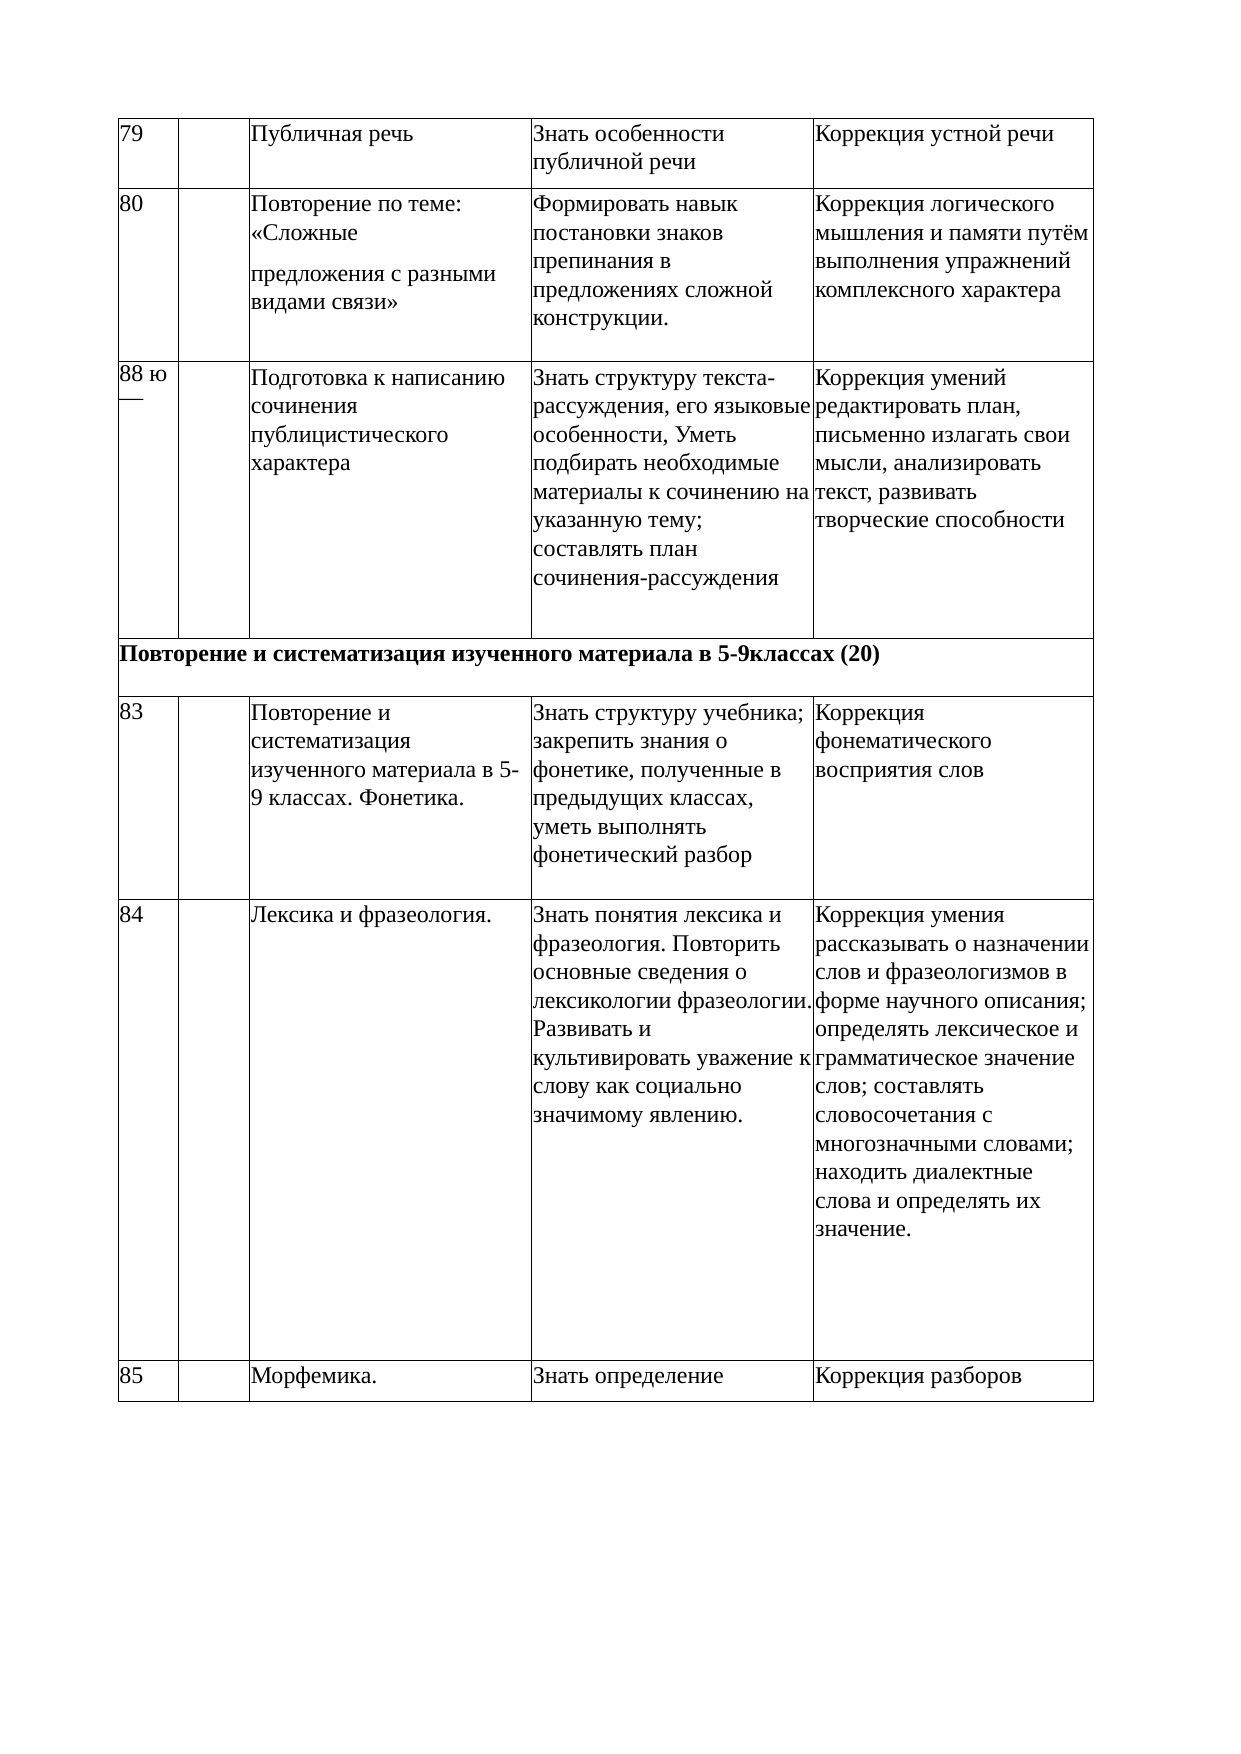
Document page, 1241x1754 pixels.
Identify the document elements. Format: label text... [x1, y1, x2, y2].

table_cell Лексика и фразеология. [250, 922, 531, 1360]
table_cell 85 [119, 1361, 178, 1401]
table_cell [179, 1361, 249, 1401]
table_cell Повторение по теме: «Сложные предложения с разными видами связи» [250, 309, 531, 361]
table_cell Коррекция разборов [814, 1361, 1093, 1401]
table_cell Знать особенности публичной речи [532, 169, 813, 188]
table_cell [179, 900, 249, 1360]
table_cell Знать определение [532, 1361, 813, 1401]
table_cell 80 [119, 189, 178, 361]
table_cell 79 [119, 119, 178, 188]
table_cell [179, 119, 249, 188]
table_cell Знать структуру текста- рассуждения, его языковые особенности, Уметь подбирать необходимые материалы к сочинению на указанную тему; составлять план сочинения-рассуждения [532, 531, 813, 638]
table_cell Публичная речь [250, 119, 531, 188]
table_cell Коррекция логического мышления и памяти путём выполнения упражнений комплексного характера [814, 189, 1093, 361]
table_cell Повторение и систематизация изученного материала в 5-9 классах. Фонетика. [250, 777, 531, 899]
table_cell Коррекция устной речи [814, 119, 1093, 188]
table_cell 83 [119, 697, 178, 899]
table_cell 88 ю — [119, 362, 178, 638]
table_cell Знать структуру учебника; закрепить знания о фонетике, полученные в предыдущих классах, уметь выполнять фонетический разбор [532, 838, 813, 899]
table_cell 84 [119, 900, 178, 1360]
table_cell [179, 362, 249, 638]
table_cell [179, 697, 249, 899]
table_cell Коррекция умения рассказывать о назначении слов и фразеологизмов в форме научного описания; определять лексическое и грамматическое значение слов; составлять словосочетания с многозначными словами; находить диалектные слова и определять их значение. [814, 900, 1093, 1360]
table_cell Знать понятия лексика и фразеология. Повторить основные сведения о лексикологии фразеологии. Развивать и культивировать уважение к слову как социально значимому явлению. [532, 1065, 813, 1360]
table_cell Коррекция фонематического восприятия слов [814, 697, 1093, 899]
table_cell Формировать навык постановки знаков препинания в предложениях сложной конструкции. [532, 325, 813, 361]
table_cell Подготовка к написанию сочинения публицистического характера [250, 470, 531, 638]
table_cell Повторение и систематизация изученного материала в 5-9классах (20) [119, 666, 1093, 696]
table_cell [179, 189, 249, 361]
table_cell Коррекция умений редактировать план, письменно излагать свои мысли, анализировать текст, развивать творческие способности [814, 362, 1093, 638]
table_cell Морфемика. [250, 1361, 531, 1401]
